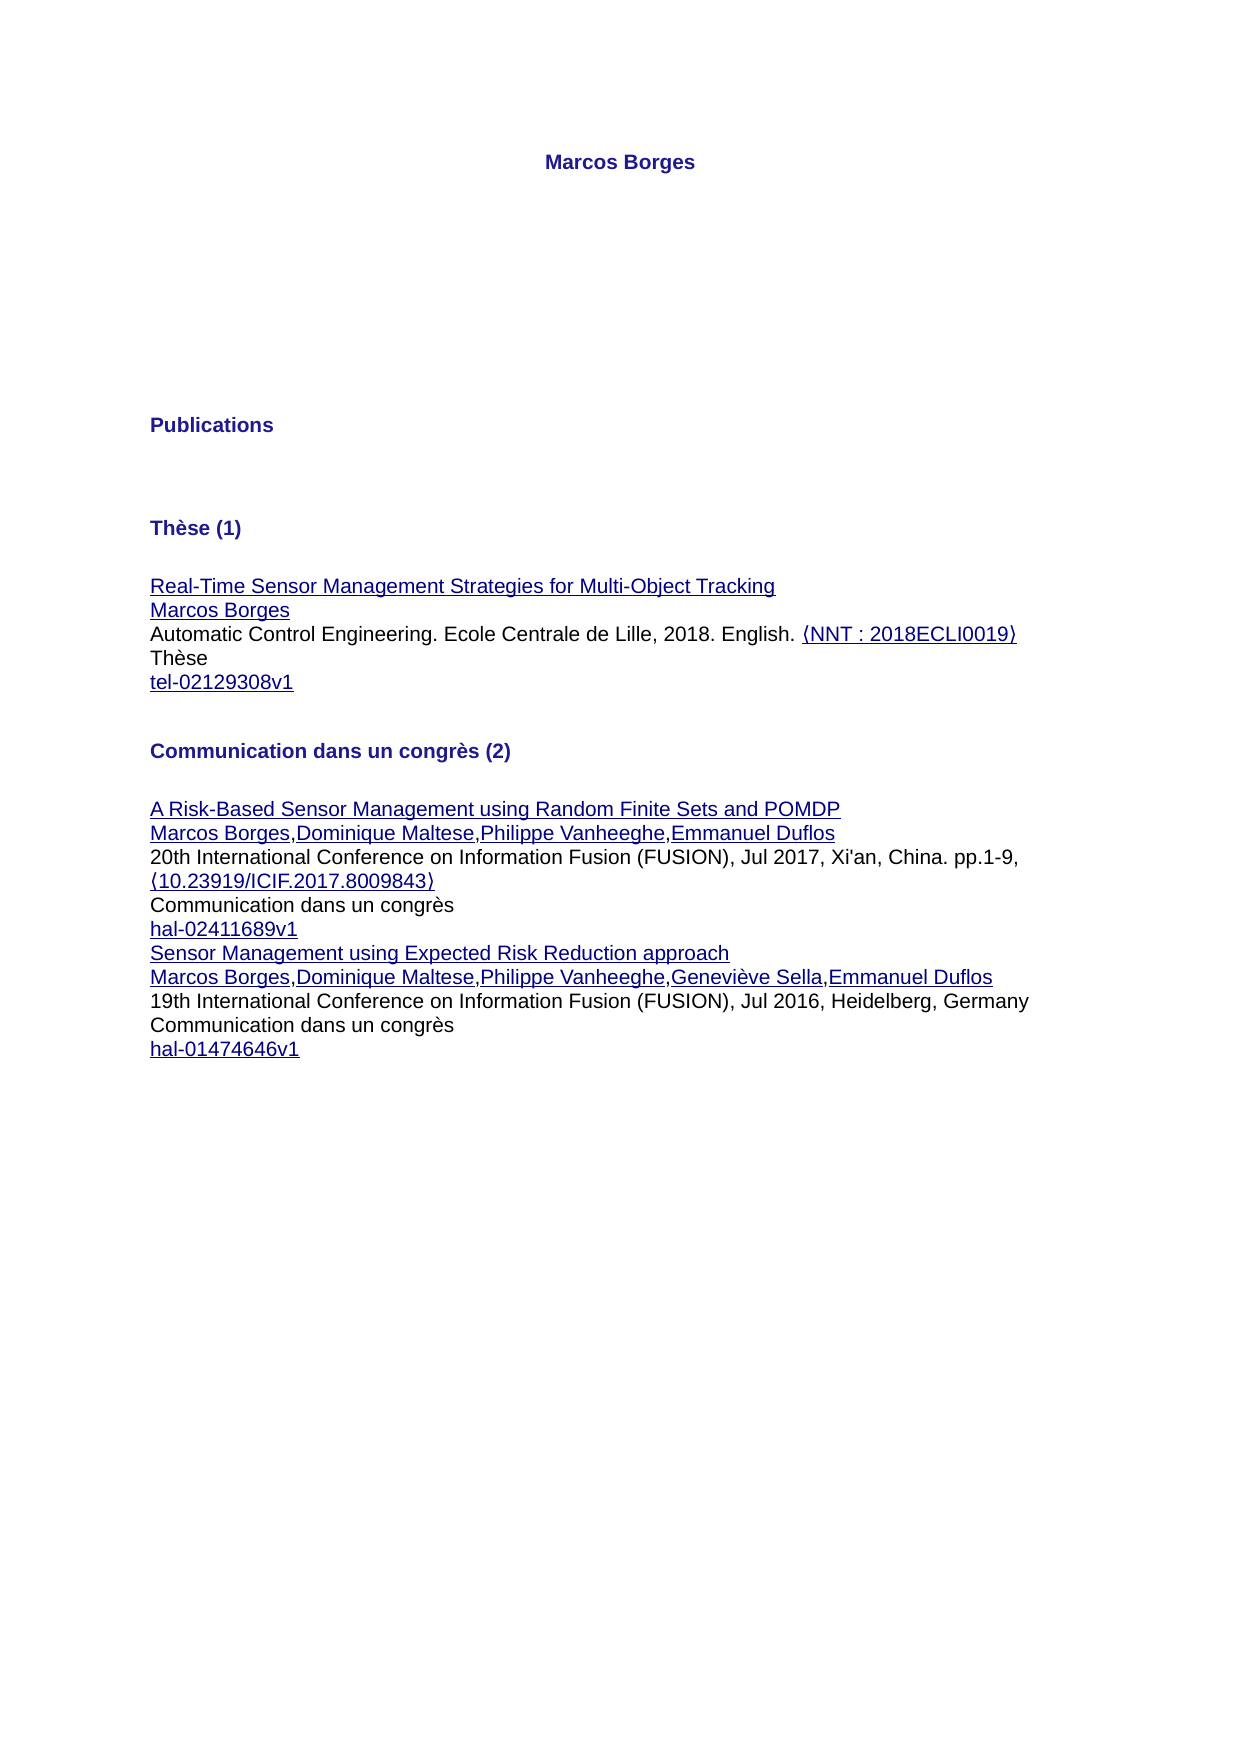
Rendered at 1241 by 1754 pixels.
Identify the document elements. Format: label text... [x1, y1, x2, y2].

table_cell Sensor Management using Expected Risk Reduction approach Marcos Borges,Dominique Maltese,Philippe Vanheeghe,Geneviève Sella,Emmanuel Duflos 19th International Conference on Information Fusion (FUSION), Jul 2016, Heidelberg, Germany Communication dans un congrès hal-01474646v1 [150, 941, 1090, 1060]
subtitle Communication dans un congrès (2) [150, 738, 1090, 762]
subtitle Marcos Borges [150, 150, 1090, 174]
subtitle Publications [150, 412, 1090, 436]
subtitle Thèse (1) [150, 516, 1090, 539]
table_header Real-Time Sensor Management Strategies for Multi-Object Tracking Marcos Borges Automatic Control Engineering. Ecole Centrale de Lille, 2018. English. ⟨NNT : 2018ECLI0019⟩ Thèse tel-02129308v1 [150, 574, 1090, 694]
table_header A Risk-Based Sensor Management using Random Finite Sets and POMDP Marcos Borges,Dominique Maltese,Philippe Vanheeghe,Emmanuel Duflos 20th International Conference on Information Fusion (FUSION), Jul 2017, Xi'an, China. pp.1-9, ⟨10.23919/ICIF.2017.8009843⟩ Communication dans un congrès hal-02411689v1 [150, 797, 1090, 941]
